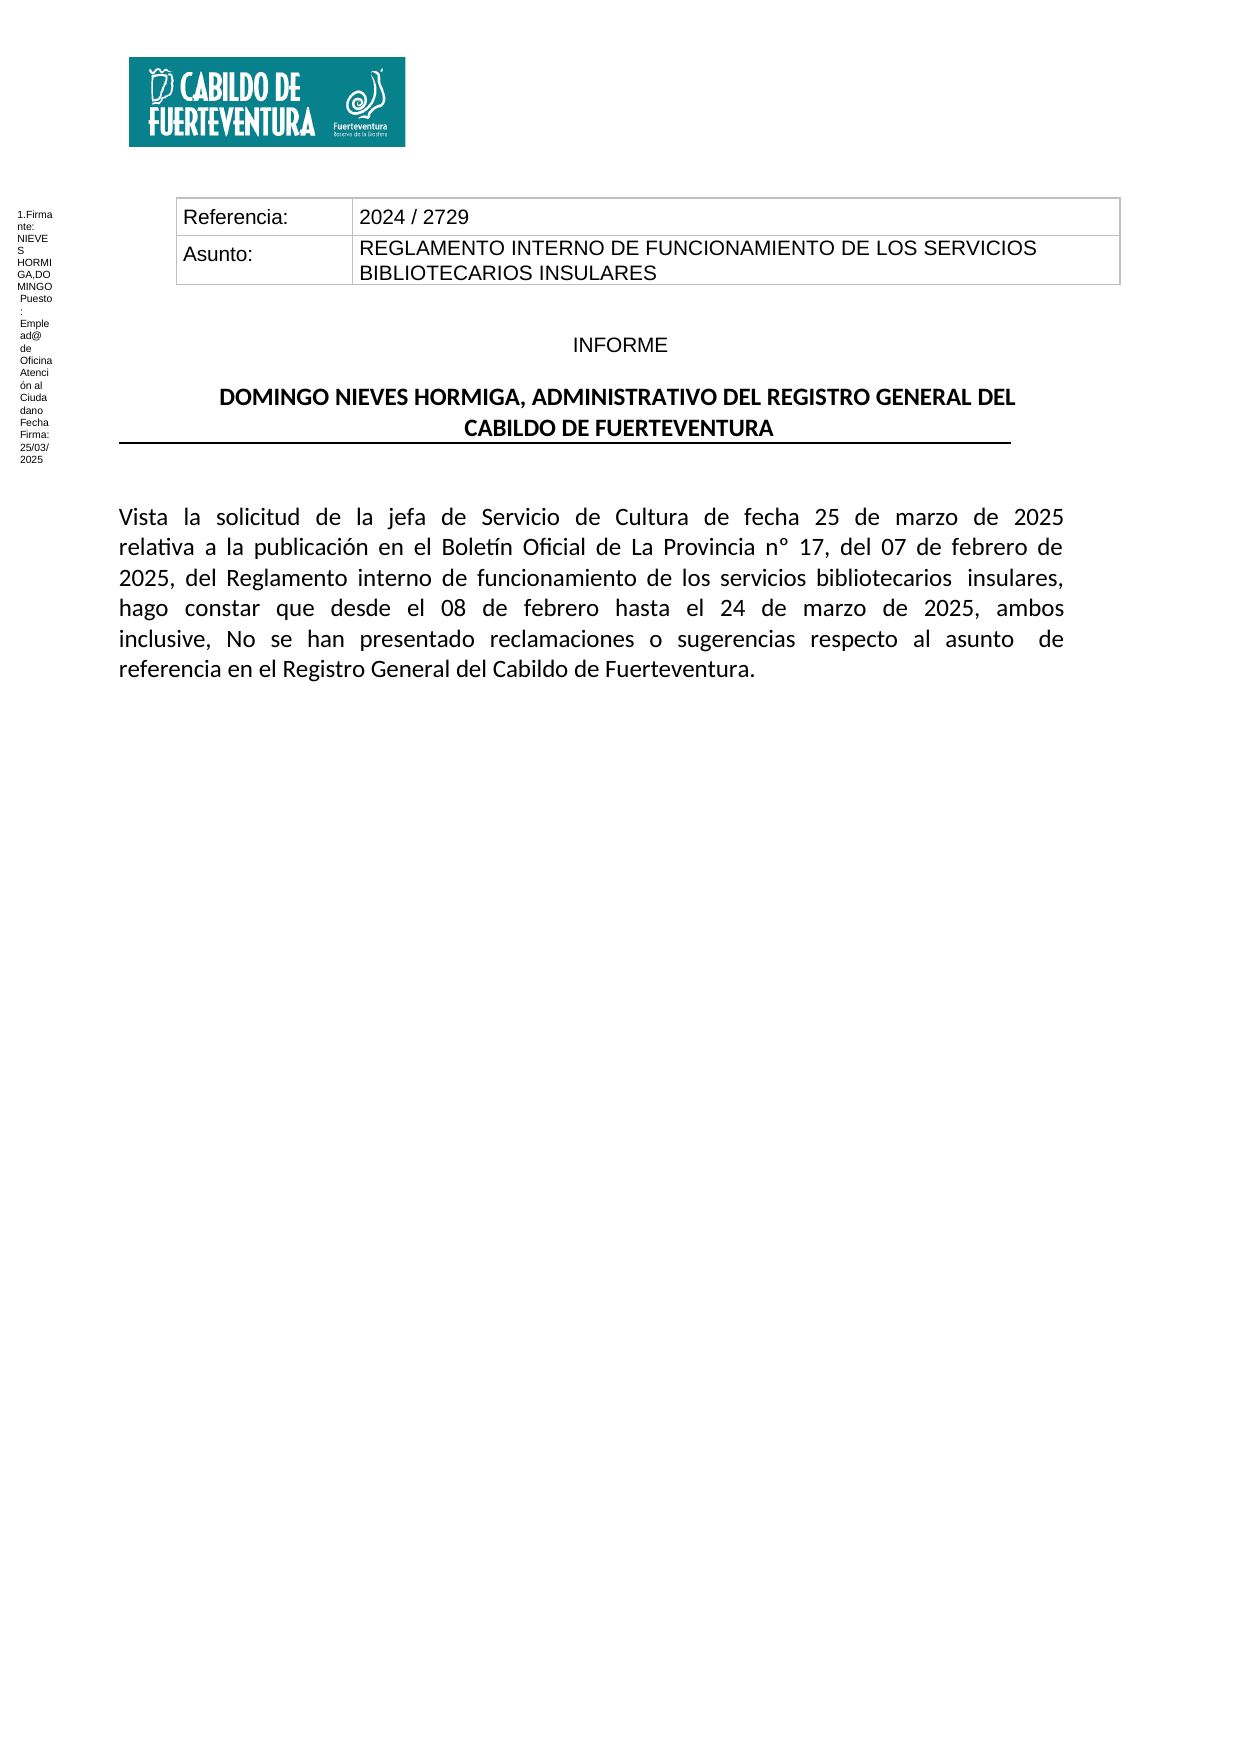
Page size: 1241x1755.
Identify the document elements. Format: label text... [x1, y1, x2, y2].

text Puesto: Emplead@ de Oficina Atención al Ciudadano Fecha Firma: 25/03/2025 08:46:44 [20, 293, 53, 462]
text INFORME [119, 333, 1122, 357]
text DOMINGO NIEVES HORMIGA, ADMINISTRATIVO DEL REGISTRO GENERAL DEL CABILDO DE FUERTEVENTURA [219, 381, 1022, 442]
text 1.Firmante: NIEVES HORMIGA,DOMINGO [17, 208, 54, 292]
table_cell REGLAMENTO INTERNO DE FUNCIONAMIENTO DE LOS SERVICIOS BIBLIOTECARIOS INSULARES [353, 236, 1119, 283]
table_header Referencia: [177, 199, 352, 234]
table_header 2024 / 2729 [353, 199, 1119, 234]
table_cell Asunto: [177, 236, 352, 283]
text Vista la solicitud de la jefa de Servicio de Cultura de fecha 25 de marzo de 2025 relativa a la publicación en el Boletín Oficial de La Provincia nº 17, del 07 de febrero de 2025, del Reglamento interno de funcionamiento de los servicios bibliotecarios insulares, hago constar que desde el 08 de febrero hasta el 24 de marzo de 2025, ambos inclusive, No se han presentado reclamaciones o sugerencias respecto al asunto de referencia en el Registro General del Cabildo de Fuerteventura. [119, 501, 1064, 684]
